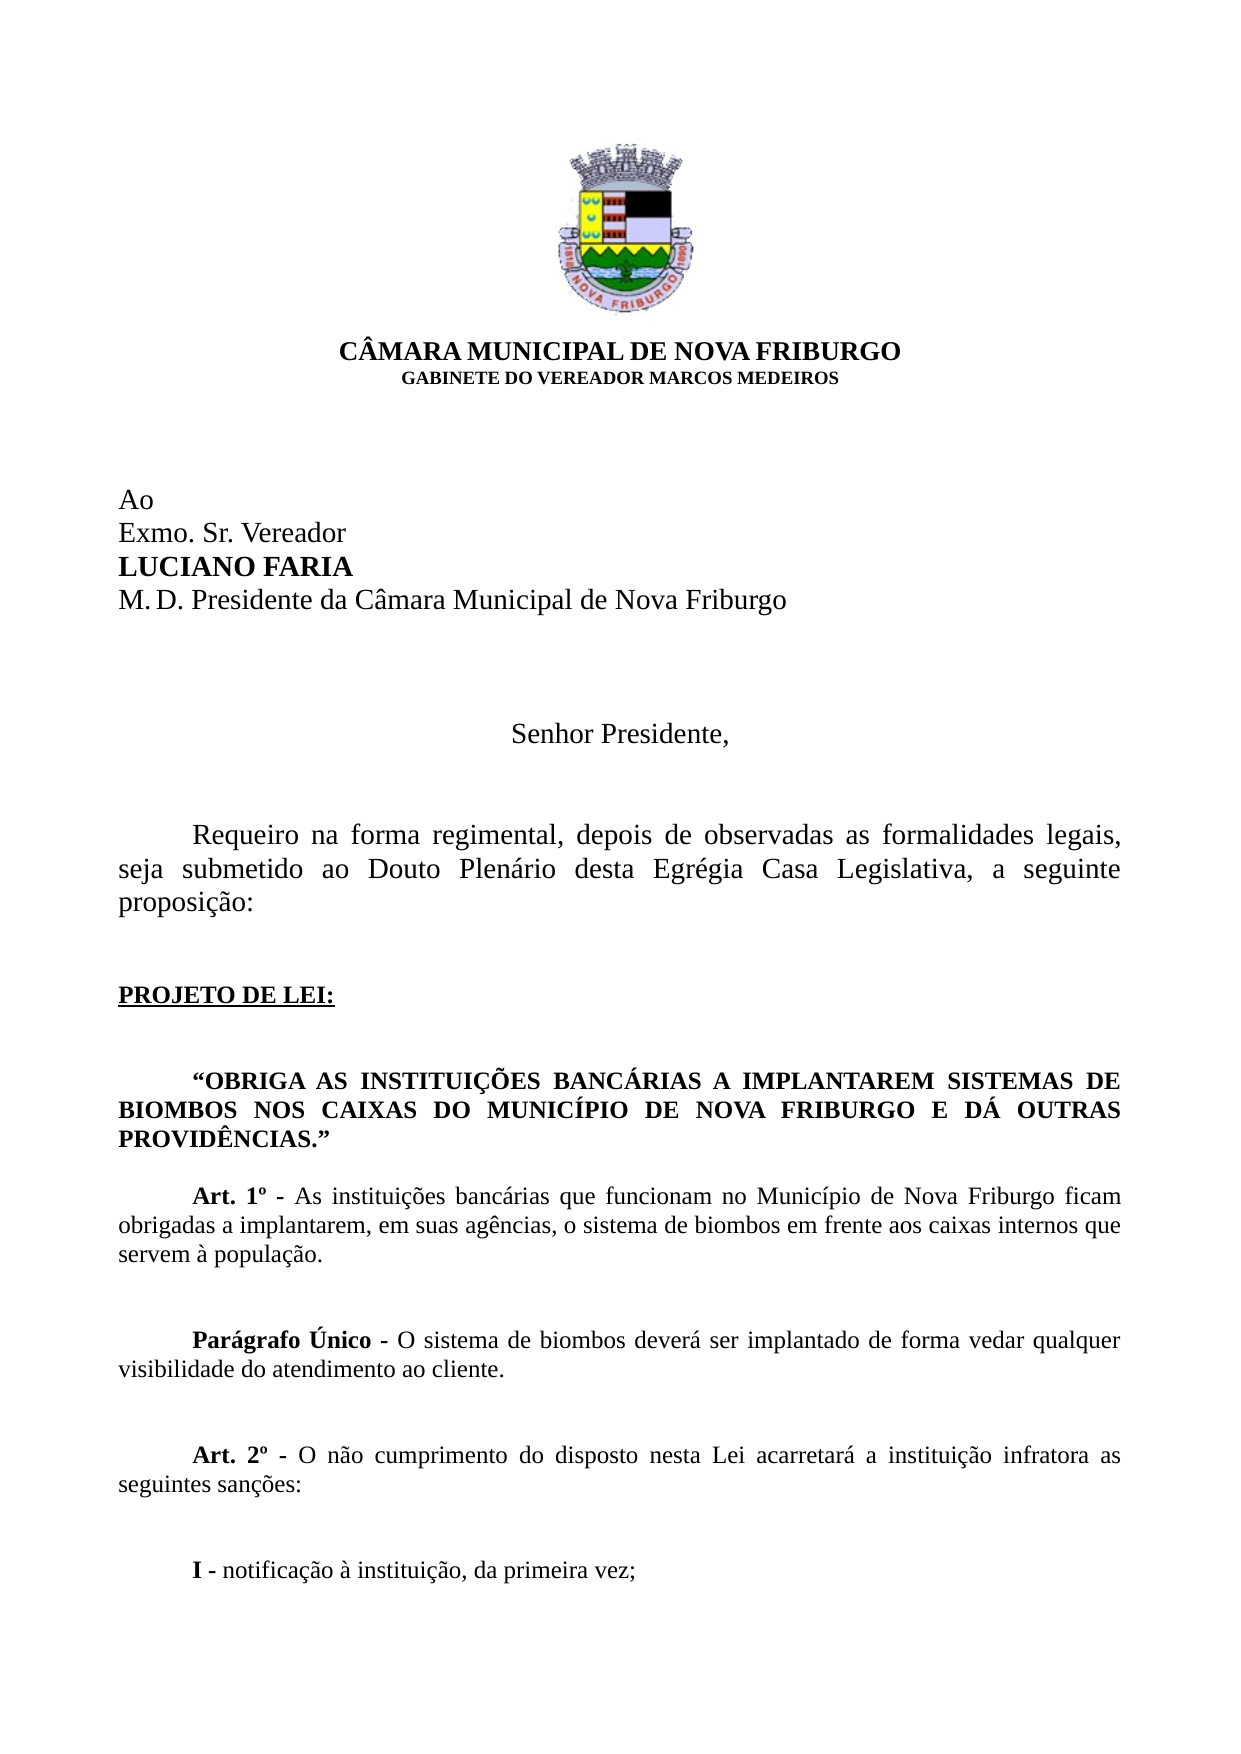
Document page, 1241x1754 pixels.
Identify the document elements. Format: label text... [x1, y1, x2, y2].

text Art. 1º - As instituições bancárias que funcionam no Município de Nova Friburgo ficam obrigadas a implantarem, em suas agências, o sistema de biombos em frente aos caixas internos que servem à população. [118, 1181, 1122, 1268]
text Senhor Presidente, [118, 717, 1122, 750]
text LUCIANO FARIA [118, 549, 1122, 582]
text I - notificação à instituição, da primeira vez; [118, 1555, 1122, 1584]
list D. Presidente da Câmara Municipal de Nova Friburgo [118, 582, 1122, 616]
text Requeiro na forma regimental, depois de observadas as formalidades legais, seja submetido ao Douto Plenário desta Egrégia Casa Legislativa, a seguinte proposição: [118, 817, 1122, 918]
text “OBRIGA AS INSTITUIÇÕES BANCÁRIAS A IMPLANTAREM SISTEMAS DE BIOMBOS NOS CAIXAS DO MUNICÍPIO DE NOVA FRIBURGO E DÁ OUTRAS PROVIDÊNCIAS.” [118, 1066, 1122, 1153]
text Art. 2º - O não cumprimento do disposto nesta Lei acarretará a instituição infratora as seguintes sanções: [118, 1440, 1122, 1498]
text Exmo. Sr. Vereador [118, 515, 1122, 549]
text GABINETE DO VEREADOR MARCOS MEDEIROS [118, 367, 1122, 388]
text PROJETO DE LEI: [118, 980, 1122, 1009]
text Ao [118, 482, 1122, 515]
text CÂMARA MUNICIPAL DE NOVA FRIBURGO [118, 335, 1122, 367]
text Parágrafo Único - O sistema de biombos deverá ser implantado de forma vedar qualquer visibilidade do atendimento ao cliente. [118, 1325, 1122, 1383]
picture [537, 127, 703, 327]
